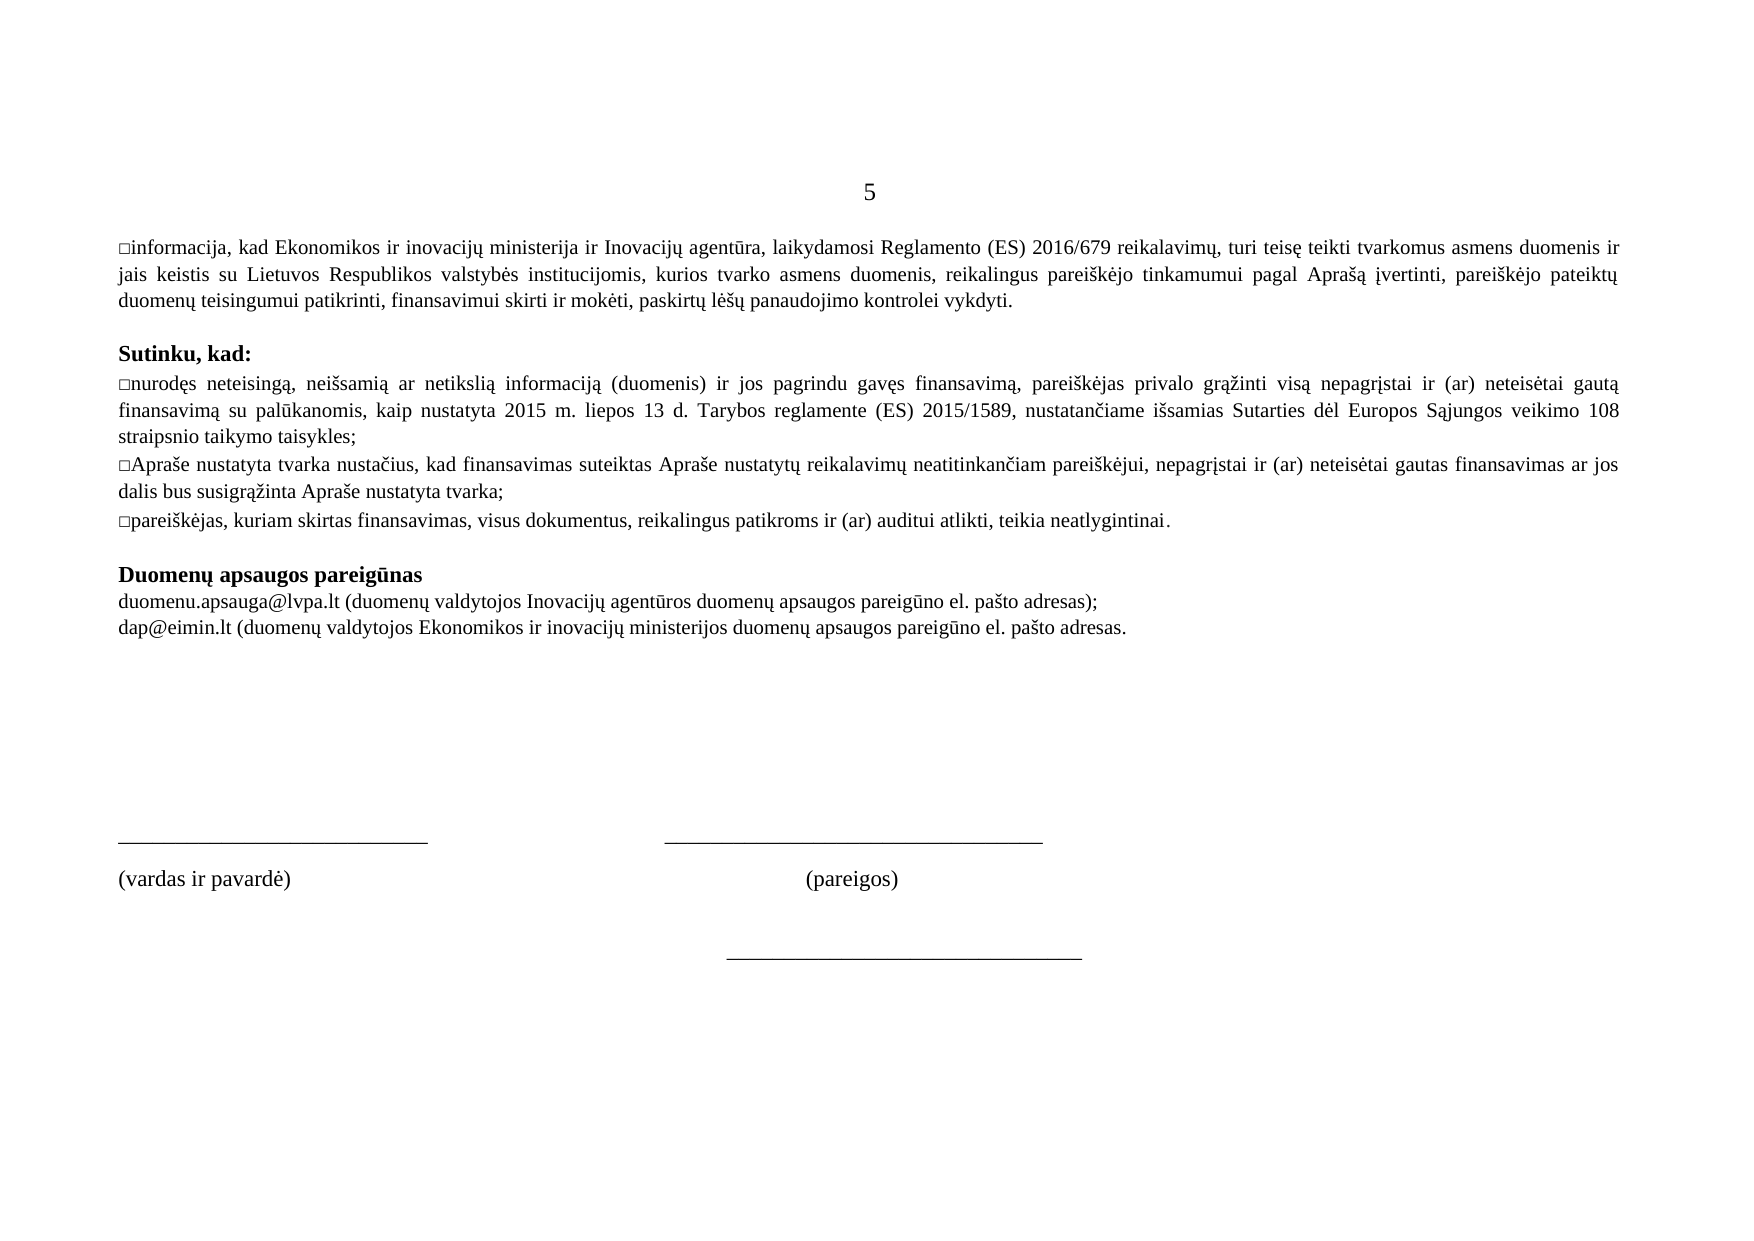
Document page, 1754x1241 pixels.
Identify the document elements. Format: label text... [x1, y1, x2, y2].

text dap@eimin.lt (duomenų valdytojos Ekonomikos ir inovacijų ministerijos duomenų apsaugos pareigūno el. pašto adresas. [118, 615, 1621, 639]
text ___________________________ _________________________________ [118, 820, 1621, 847]
text ☐nurodęs neteisingą, neišsamią ar netikslią informaciją (duomenis) ir jos pagrindu gavęs finansavimą, pareiškėjas privalo grąžinti visą nepagrįstai ir (ar) neteisėtai gautą finansavimą su palūkanomis, kaip nustatyta 2015 m. liepos 13 d. Tarybos reglamente (ES) 2015/1589, nustatančiame išsamias Sutarties dėl Europos Sąjungos veikimo 108 straipsnio taikymo taisykles; [118, 368, 1621, 448]
text ☐pareiškėjas, kuriam skirtas finansavimas, visus dokumentus, reikalingus patikroms ir (ar) auditui atlikti, teikia neatlygintinai. [118, 505, 1621, 533]
text Sutinku, kad: [118, 339, 1621, 366]
text _______________________________ [193, 936, 1621, 962]
text (vardas ir pavardė) (pareigos) [118, 865, 1621, 892]
text duomenu.apsauga@lvpa.lt (duomenų valdytojos Inovacijų agentūros duomenų apsaugos pareigūno el. pašto adresas); [118, 589, 1621, 613]
text ☐informacija, kad Ekonomikos ir inovacijų ministerija ir Inovacijų agentūra, laikydamosi Reglamento (ES) 2016/679 reikalavimų, turi teisę teikti tvarkomus asmens duomenis ir jais keistis su Lietuvos Respublikos valstybės institucijomis, kurios tvarko asmens duomenis, reikalingus pareiškėjo tinkamumui pagal Aprašą įvertinti, pareiškėjo pateiktų duomenų teisingumui patikrinti, finansavimui skirti ir mokėti, paskirtų lėšų panaudojimo kontrolei vykdyti. [118, 232, 1621, 312]
text Duomenų apsaugos pareigūnas [118, 561, 1621, 588]
text ☐Apraše nustatyta tvarka nustačius, kad finansavimas suteiktas Apraše nustatytų reikalavimų neatitinkančiam pareiškėjui, nepagrįstai ir (ar) neteisėtai gautas finansavimas ar jos dalis bus susigrąžinta Apraše nustatyta tvarka; [118, 449, 1621, 503]
